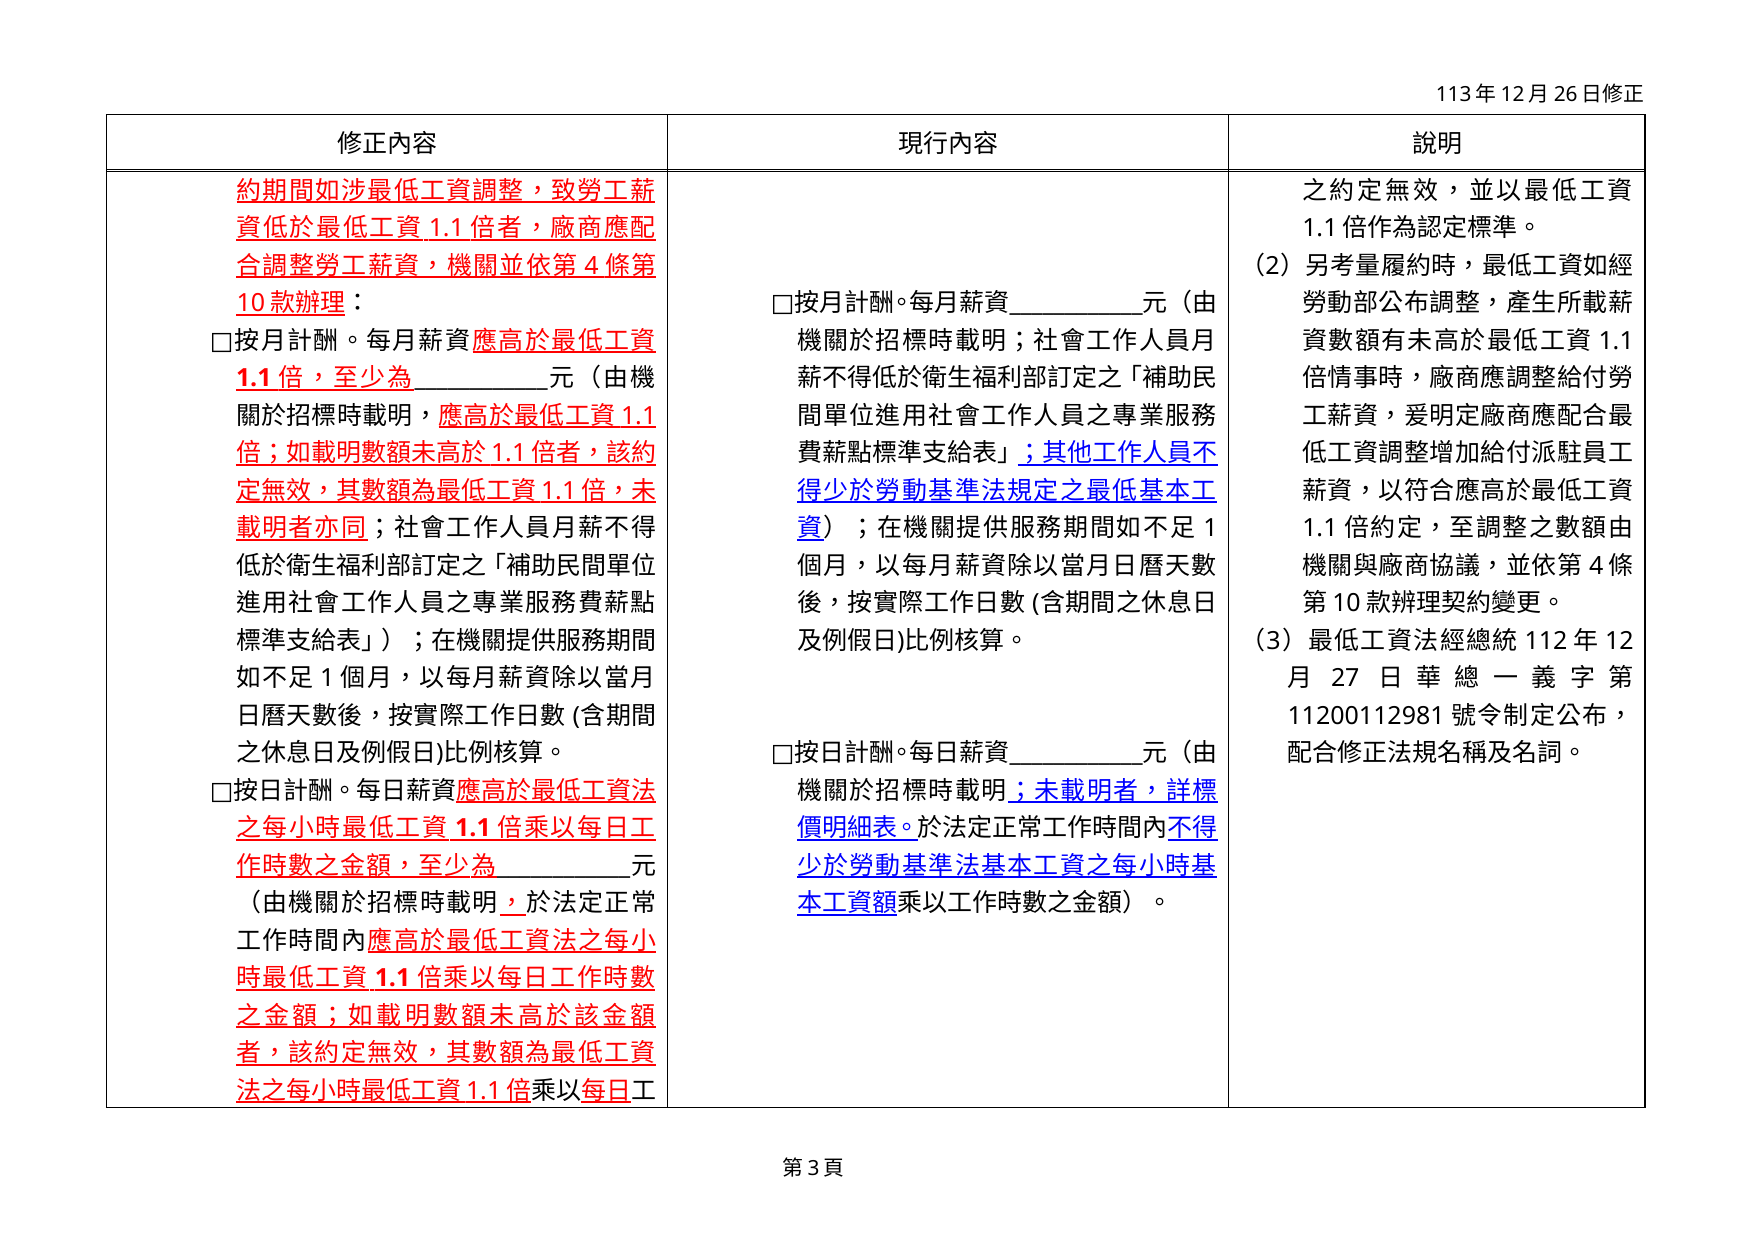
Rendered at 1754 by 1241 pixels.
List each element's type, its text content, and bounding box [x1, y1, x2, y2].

table_cell 之約定無效，並以最低工資1.1倍作為認定標準。 （2）另考量履約時，最低工資如經勞動部公布調整，產生所載薪資數額有未高於最低工資1.1倍情事時，廠商應調整給付勞工薪資，爰明定廠商應配合最低工資調整增加給付派駐員工薪資，以符合應高於最低工資1.1倍約定，至調整之數額由機關與廠商協議，並依第4條第10款辨理契約變更。 （3）最低工資法經總統112年12月27日華總一義字第11200112981號令制定公布，配合修正法規名稱及名詞。 [1229, 172, 1644, 1107]
table_header 現行內容 [668, 115, 1228, 169]
table_header 說明 [1229, 115, 1644, 169]
table_cell □按月計酬。每月薪資____________元（由機關於招標時載明；社會工作人員月薪不得低於衛生福利部訂定之「補助民間單位進用社會工作人員之專業服務費薪點標準支給表」；其他工作人員不得少於勞動基準法規定之最低基本工資）；在機關提供服務期間如不足1個月，以每月薪資除以當月日曆天數後，按實際工作日數 (含期間之休息日及例假日)比例核算。 □按日計酬。每日薪資____________元（由機關於招標時載明；未載明者，詳標價明細表。於法定正常工作時間內不得少於勞動基準法基本工資之每小時基本工資額乘以工作時數之金額）。 [668, 172, 1228, 1107]
table_header 修正內容 [107, 115, 667, 169]
table_cell 約期間如涉最低工資調整，致勞工薪資低於最低工資1.1倍者，廠商應配合調整勞工薪資，機關並依第4條第10款辦理： □按月計酬。每月薪資應高於最低工資1.1倍，至少為____________元（由機關於招標時載明，應高於最低工資1.1倍；如載明數額未高於1.1倍者，該約定無效，其數額為最低工資1.1倍，未載明者亦同；社會工作人員月薪不得低於衛生福利部訂定之「補助民間單位進用社會工作人員之專業服務費薪點標準支給表」）；在機關提供服務期間如不足1個月，以每月薪資除以當月日曆天數後，按實際工作日數 (含期間之休息日及例假日)比例核算。 □按日計酬。每日薪資應高於最低工資法之每小時最低工資1.1倍乘以每日工作時數之金額，至少為____________元（由機關於招標時載明，於法定正常工作時間內應高於最低工資法之每小時最低工資1.1倍乘以每日工作時數之金額；如載明數額未高於該金額者，該約定無效，其數額為最低工資法之每小時最低工資1.1倍乘以每日工 [107, 172, 667, 1107]
